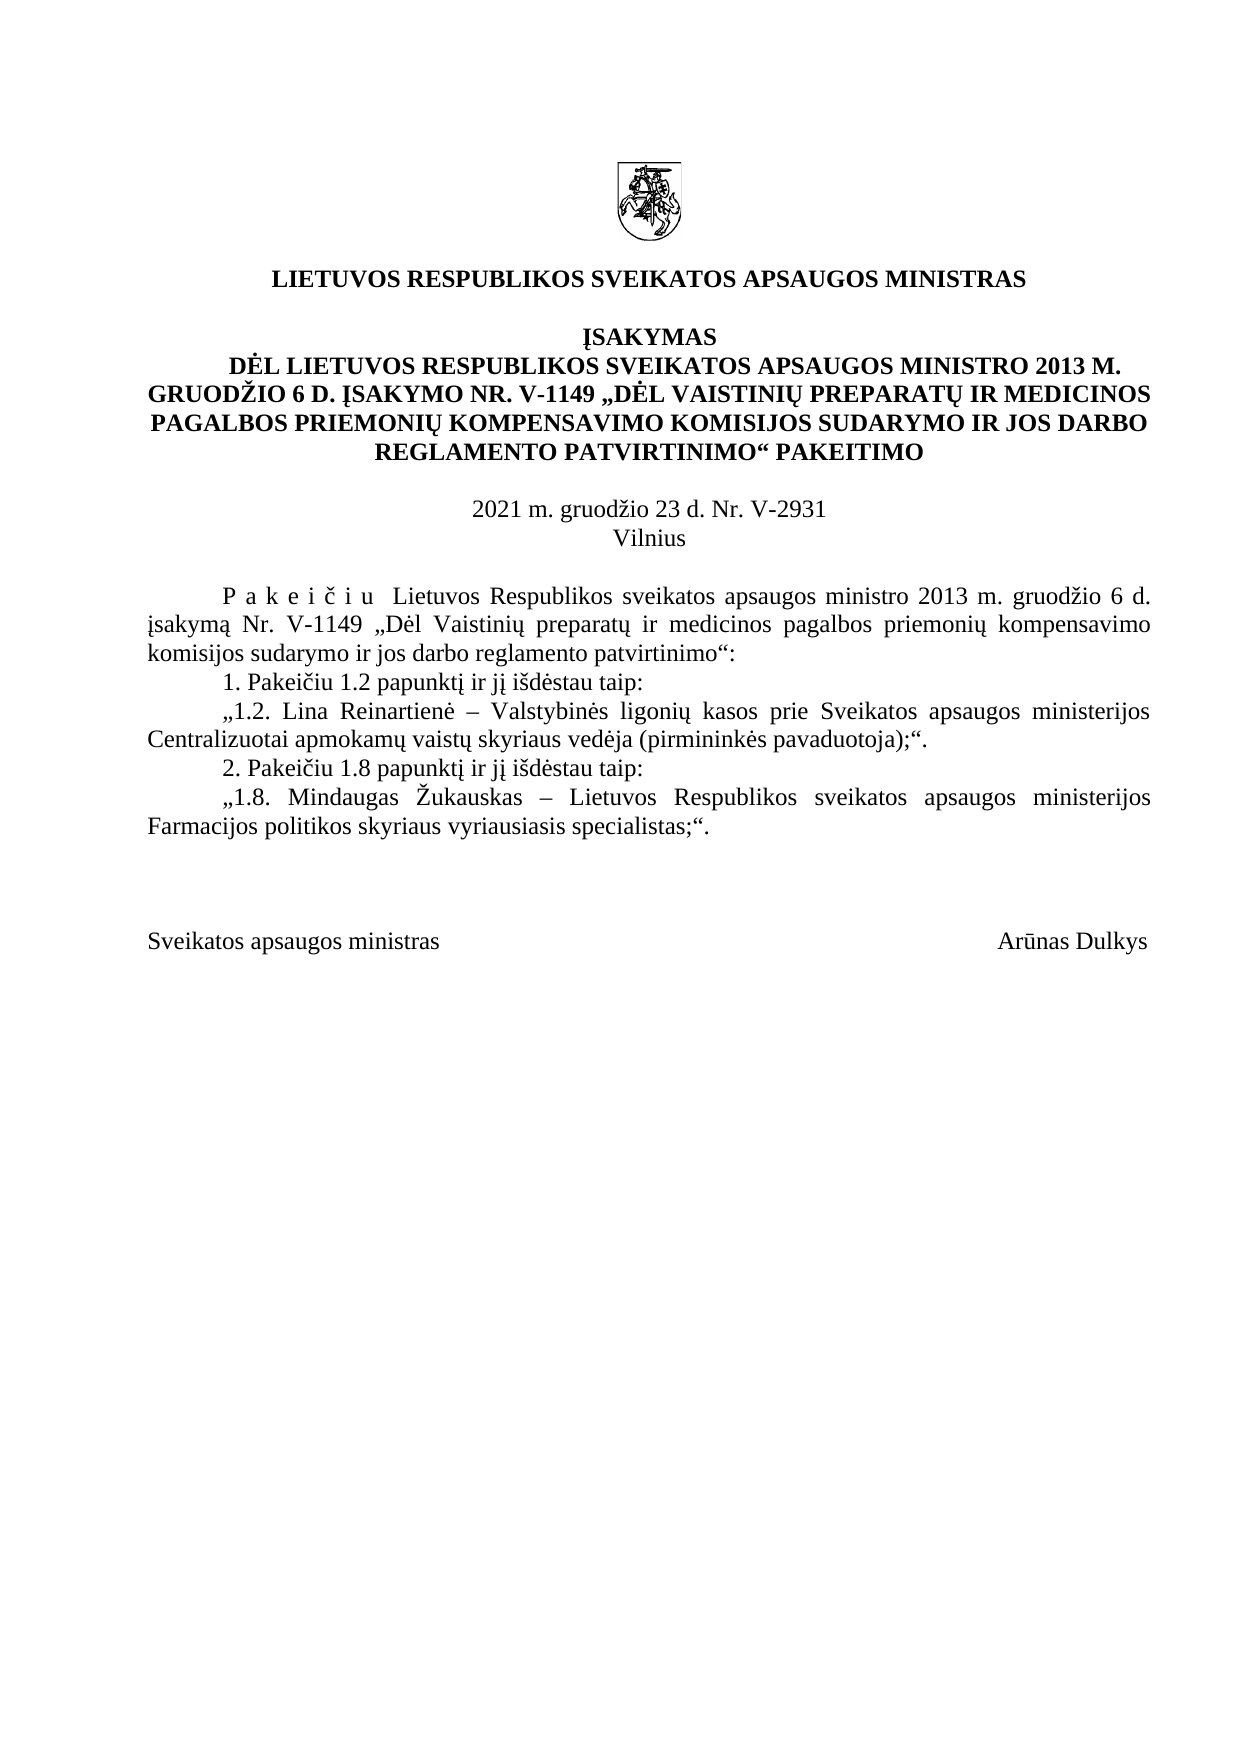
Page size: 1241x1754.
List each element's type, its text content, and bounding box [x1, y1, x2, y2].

text LIETUVOS RESPUBLIKOS SVEIKATOS APSAUGOS MINISTRAS [147, 264, 1152, 293]
text 2021 m. gruodžio 23 d. Nr. V-2931 [147, 494, 1152, 523]
text Sveikatos apsaugos ministras Arūnas Dulkys [147, 926, 1152, 954]
text P a k e i č i u Lietuvos Respublikos sveikatos apsaugos ministro 2013 m. gruodžio 6 d. įsakymą Nr. V-1149 „Dėl Vaistinių preparatų ir medicinos pagalbos priemonių kompensavimo komisijos sudarymo ir jos darbo reglamento patvirtinimo“: [147, 581, 1152, 667]
text DĖL LIETUVOS RESPUBLIKOS SVEIKATOS APSAUGOS MINISTRO 2013 M. GRUODŽIO 6 D. ĮSAKYMO NR. V-1149 „DĖL VAISTINIŲ PREPARATŲ IR MEDICINOS PAGALBOS PRIEMONIŲ KOMPENSAVIMO KOMISIJOS SUDARYMO IR JOS DARBO REGLAMENTO PATVIRTINIMO“ PAKEITIMO [147, 351, 1152, 466]
text 2. Pakeičiu 1.8 papunktį ir jį išdėstau taip: [147, 753, 1152, 782]
text 1. Pakeičiu 1.2 papunktį ir jį išdėstau taip: [147, 667, 1152, 696]
text „1.8. Mindaugas Žukauskas – Lietuvos Respublikos sveikatos apsaugos ministerijos Farmacijos politikos skyriaus vyriausiasis specialistas;“. [147, 782, 1152, 839]
text „1.2. Lina Reinartienė – Valstybinės ligonių kasos prie Sveikatos apsaugos ministerijos Centralizuotai apmokamų vaistų skyriaus vedėja (pirmininkės pavaduotoja);“. [147, 696, 1152, 753]
text Vilnius [147, 523, 1152, 552]
text ĮSAKYMAS [147, 322, 1152, 351]
